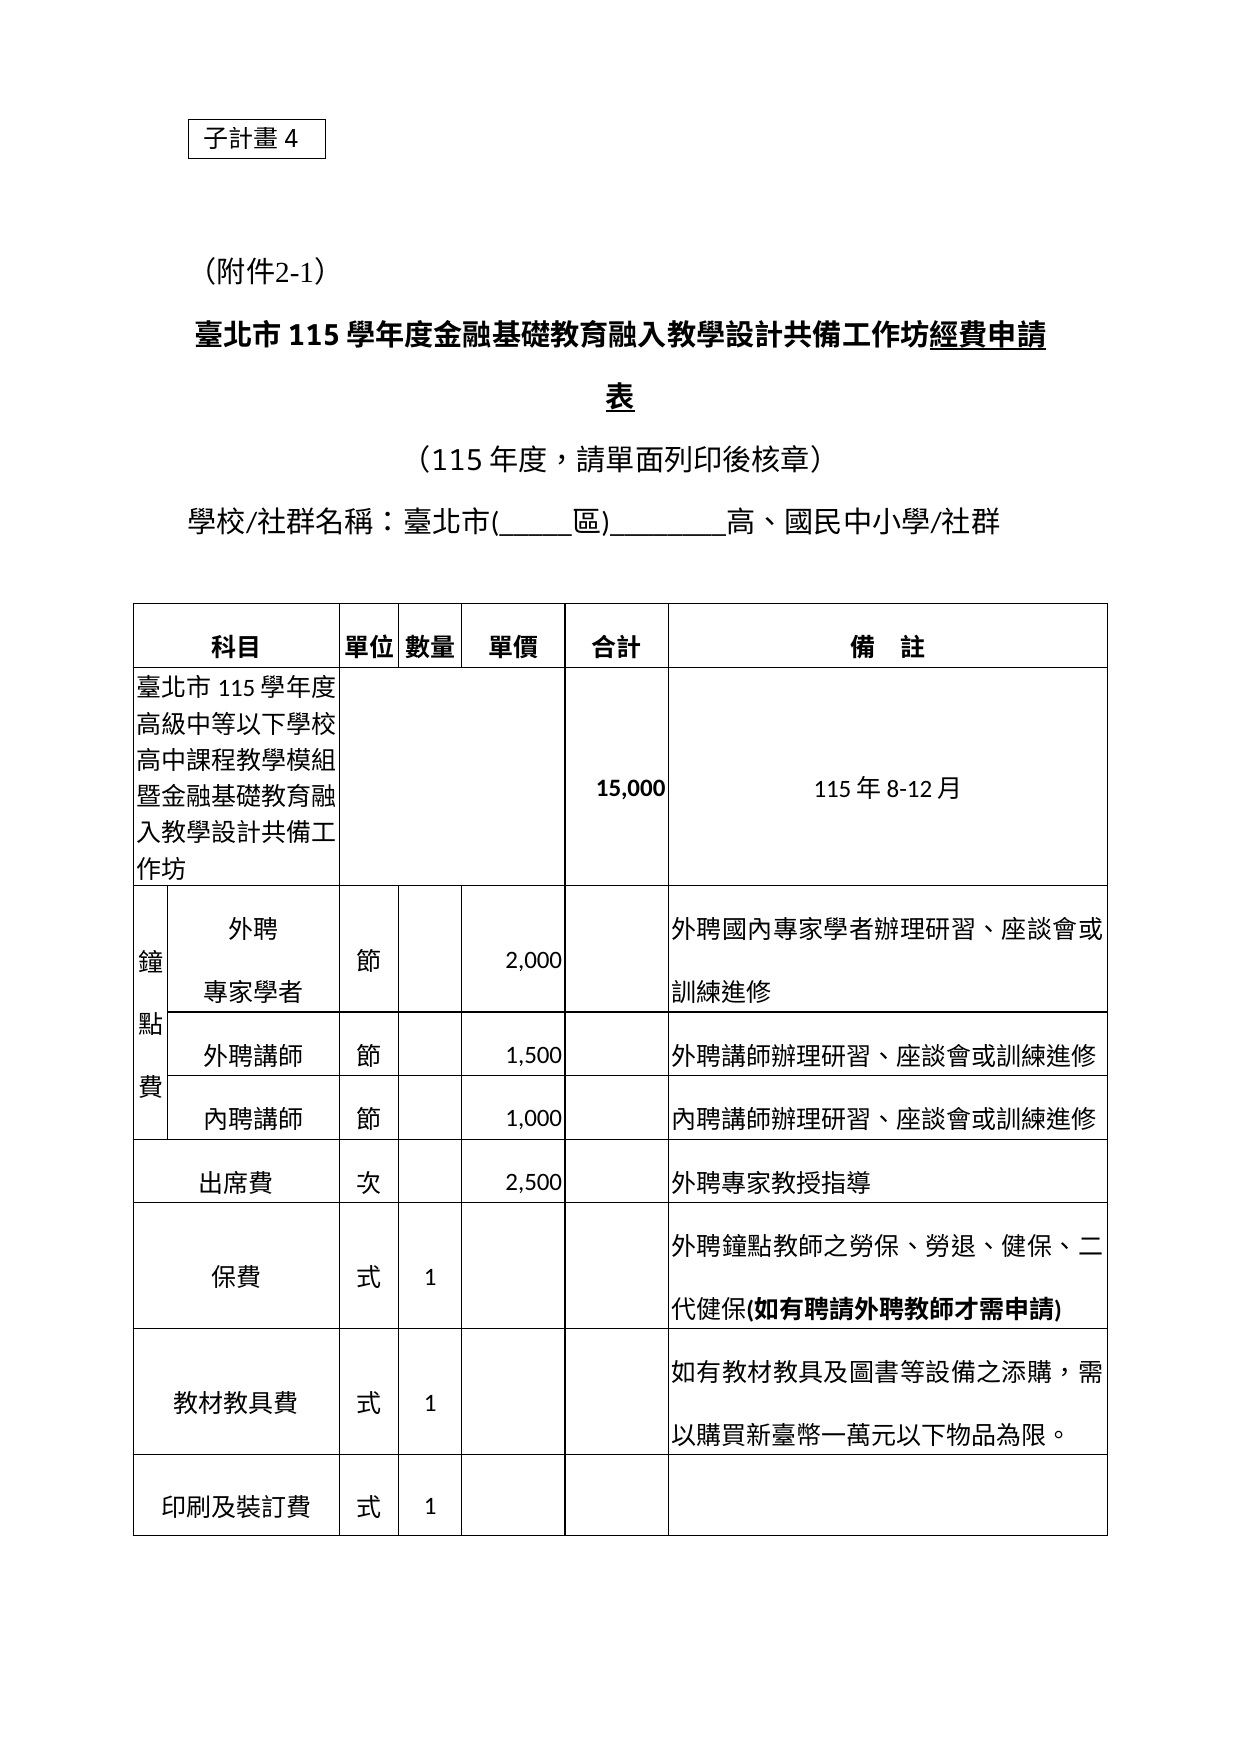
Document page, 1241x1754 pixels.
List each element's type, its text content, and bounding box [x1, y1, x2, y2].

table_cell 1,000 [462, 1076, 564, 1138]
table_cell [462, 1329, 564, 1454]
table_cell [399, 1140, 461, 1202]
table_cell 1 [399, 1329, 461, 1454]
table_cell 臺北市115學年度高級中等以下學校高中課程教學模組暨金融基礎教育融入教學設計共備工作坊 [134, 668, 339, 885]
table_cell 式 [340, 1455, 398, 1535]
table_header 單價 [462, 604, 564, 667]
table_cell 出席費 [134, 1140, 339, 1202]
table_cell [566, 1203, 668, 1328]
text 子計畫4 [203, 127, 310, 151]
table_cell [566, 1455, 668, 1535]
table_cell [399, 1013, 461, 1075]
table_cell 鐘點費 [134, 886, 167, 1138]
table_cell [340, 668, 564, 885]
table_cell [566, 1076, 668, 1138]
table_cell [669, 1455, 1107, 1535]
table_cell 外聘 專家學者 [168, 886, 339, 1011]
table_cell 式 [340, 1203, 398, 1328]
table_cell 內聘講師 [168, 1076, 339, 1138]
table_cell 15,000 [566, 668, 668, 885]
table_header 備 註 [669, 604, 1107, 667]
table_cell 式 [340, 1329, 398, 1454]
table_header 數量 [399, 604, 461, 667]
table_cell 次 [340, 1140, 398, 1202]
table_cell [462, 1203, 564, 1328]
table_cell [566, 1013, 668, 1075]
table_header 合計 [566, 604, 668, 667]
table_cell [399, 886, 461, 1011]
text （115年度，請單面列印後核章） [187, 416, 1053, 478]
text 學校/社群名稱：臺北市(_____區)________高、國民中小學/社群 [187, 478, 1053, 541]
table_cell 外聘專家教授指導 [669, 1140, 1107, 1202]
table_cell 2,000 [462, 886, 564, 1011]
text 臺北市115學年度金融基礎教育融入教學設計共備工作坊經費申請表 [187, 291, 1053, 416]
table_cell 外聘講師 [168, 1013, 339, 1075]
table_cell 保費 [134, 1203, 339, 1328]
table_cell 外聘鐘點教師之勞保、勞退、健保、二代健保(如有聘請外聘教師才需申請) [669, 1203, 1107, 1328]
table_cell [566, 1140, 668, 1202]
table_cell 外聘講師辦理研習、座談會或訓練進修 [669, 1013, 1107, 1075]
table_header 科目 [134, 604, 339, 667]
table_cell [462, 1455, 564, 1535]
table_cell 如有教材教具及圖書等設備之添購，需以購買新臺幣一萬元以下物品為限。 [669, 1329, 1107, 1454]
table_cell 1,500 [462, 1013, 564, 1075]
table_cell 1 [399, 1203, 461, 1328]
text （附件2-1） [187, 228, 1053, 291]
table_cell 印刷及裝訂費 [134, 1455, 339, 1535]
table_cell 2,500 [462, 1140, 564, 1202]
table_cell 1 [399, 1455, 461, 1535]
table_cell [566, 886, 668, 1011]
table_cell 節 [340, 886, 398, 1011]
table_header 單位 [340, 604, 398, 667]
table_cell 教材教具費 [134, 1329, 339, 1454]
table_cell 外聘國內專家學者辦理研習、座談會或訓練進修 [669, 886, 1107, 1011]
table_cell [566, 1329, 668, 1454]
table_cell [399, 1076, 461, 1138]
table_cell 節 [340, 1076, 398, 1138]
table_cell 115年8-12月 [669, 668, 1107, 885]
table_cell 節 [340, 1013, 398, 1075]
table_cell 內聘講師辦理研習、座談會或訓練進修 [669, 1076, 1107, 1138]
